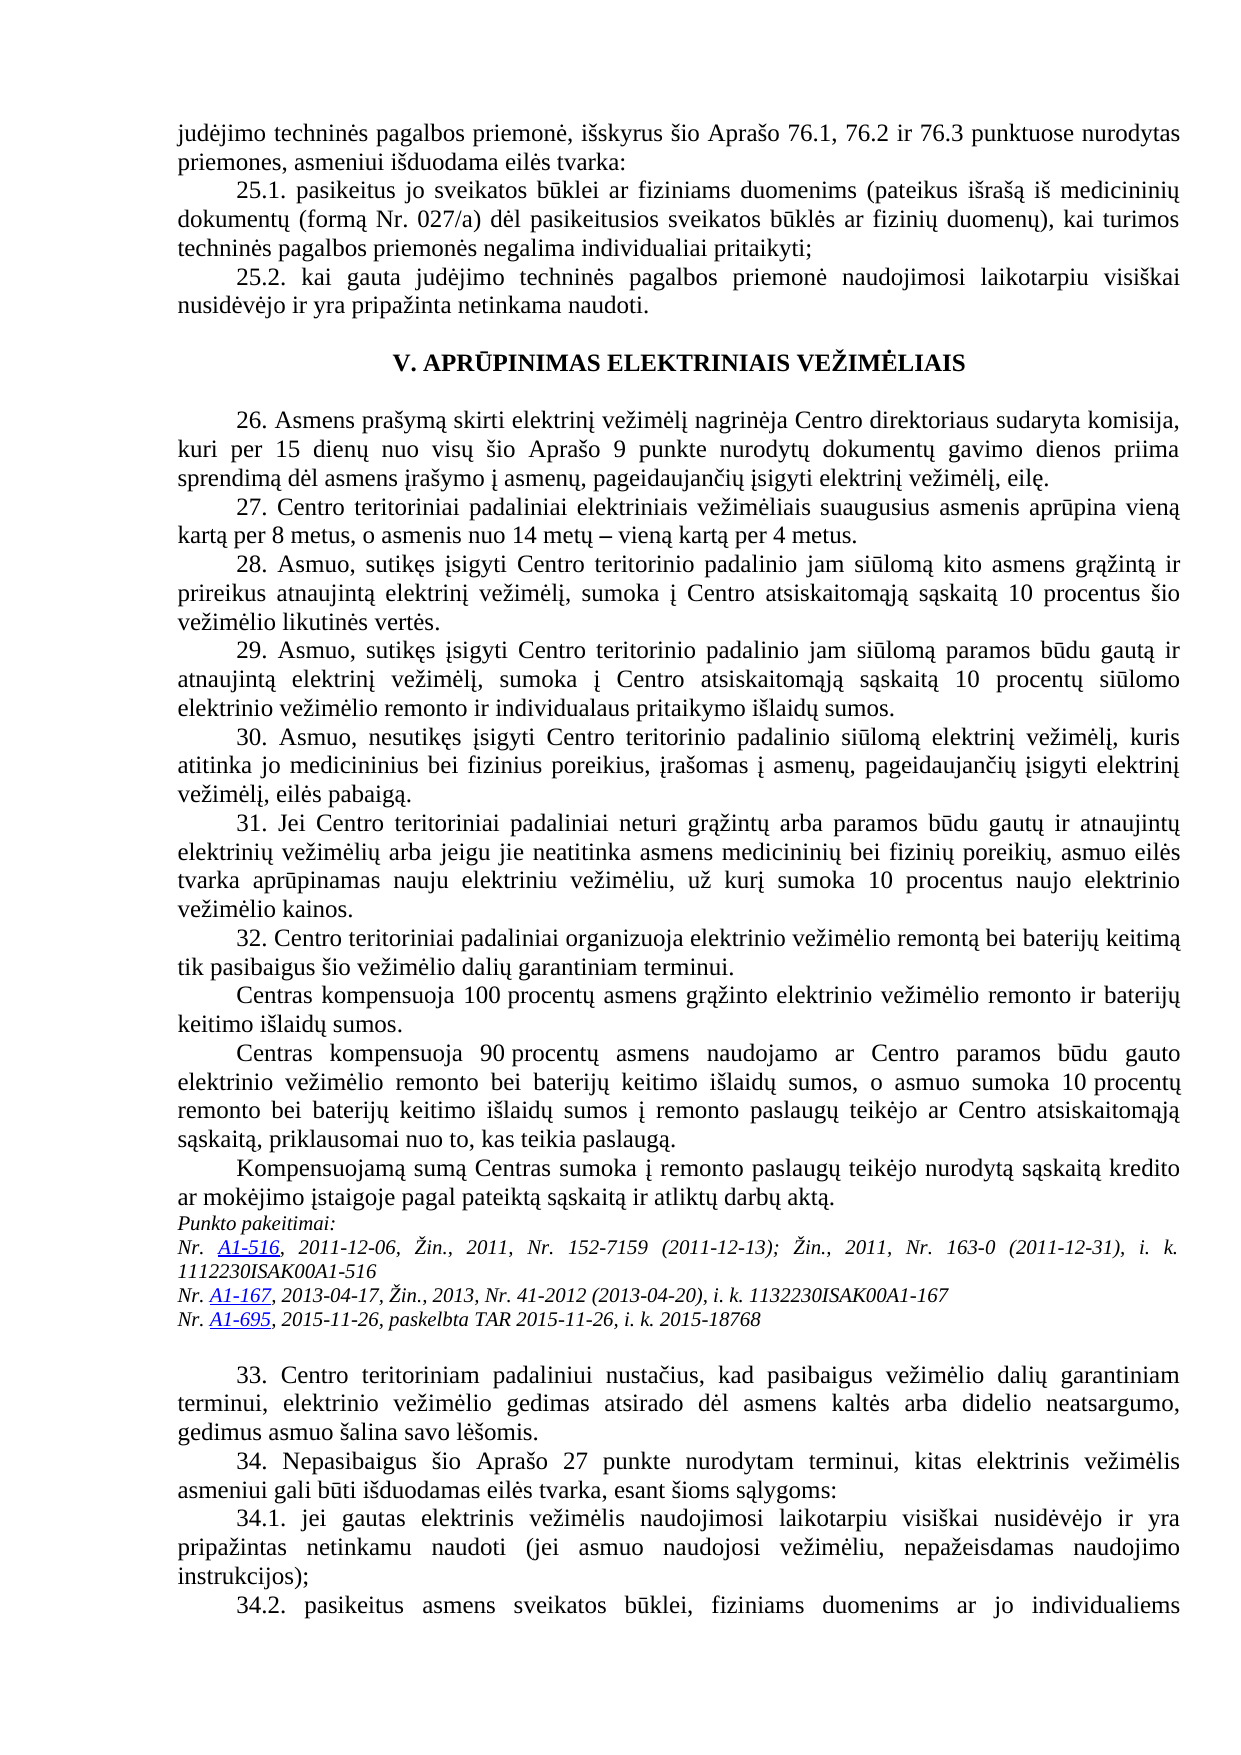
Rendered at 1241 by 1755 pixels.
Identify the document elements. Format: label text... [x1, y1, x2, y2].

text 30. Asmuo, nesutikęs įsigyti Centro teritorinio padalinio siūlomą elektrinį vežimėlį, kuris atitinka jo medicininius bei fizinius poreikius, įrašomas į asmenų, pageidaujančių įsigyti elektrinį vežimėlį, eilės pabaigą. [177, 722, 1181, 808]
text judėjimo techninės pagalbos priemonė, išskyrus šio Aprašo 76.1, 76.2 ir 76.3 punktuose nurodytas priemones, asmeniui išduodama eilės tvarka: [177, 118, 1181, 176]
text Kompensuojamą sumą Centras sumoka į remonto paslaugų teikėjo nurodytą sąskaitą kredito ar mokėjimo įstaigoje pagal pateiktą sąskaitą ir atliktų darbų aktą. [177, 1153, 1181, 1211]
text 33. Centro teritoriniam padaliniui nustačius, kad pasibaigus vežimėlio dalių garantiniam terminui, elektrinio vežimėlio gedimas atsirado dėl asmens kaltės arba didelio neatsargumo, gedimus asmuo šalina savo lėšomis. [177, 1360, 1181, 1446]
text Nr. A1-516, 2011-12-06, Žin., 2011, Nr. 152-7159 (2011-12-13); Žin., 2011, Nr. 163-0 (2011-12-31), i. k. 1112230ISAK00A1-516 [177, 1235, 1181, 1283]
text 32. Centro teritoriniai padaliniai organizuoja elektrinio vežimėlio remontą bei baterijų keitimą tik pasibaigus šio vežimėlio dalių garantiniam terminui. [177, 923, 1181, 981]
text Nr. A1-695, 2015-11-26, paskelbta TAR 2015-11-26, i. k. 2015-18768 [177, 1307, 1181, 1331]
text 34.1. jei gautas elektrinis vežimėlis naudojimosi laikotarpiu visiškai nusidėvėjo ir yra pripažintas netinkamu naudoti (jei asmuo naudojosi vežimėliu, nepažeisdamas naudojimo instrukcijos); [177, 1503, 1181, 1590]
text 26. Asmens prašymą skirti elektrinį vežimėlį nagrinėja Centro direktoriaus sudaryta komisija, kuri per 15 dienų nuo visų šio Aprašo 9 punkte nurodytų dokumentų gavimo dienos priima sprendimą dėl asmens įrašymo į asmenų, pageidaujančių įsigyti elektrinį vežimėlį, eilę. [177, 406, 1181, 492]
text V. APRŪPINIMAS ELEKTRINIAIS VEŽIMĖLIAIS [177, 348, 1181, 377]
text 29. Asmuo, sutikęs įsigyti Centro teritorinio padalinio jam siūlomą paramos būdu gautą ir atnaujintą elektrinį vežimėlį, sumoka į Centro atsiskaitomąją sąskaitą 10 procentų siūlomo elektrinio vežimėlio remonto ir individualaus pritaikymo išlaidų sumos. [177, 636, 1181, 722]
text 25.1. pasikeitus jo sveikatos būklei ar fiziniams duomenims (pateikus išrašą iš medicininių dokumentų (formą Nr. 027/a) dėl pasikeitusios sveikatos būklės ar fizinių duomenų), kai turimos techninės pagalbos priemonės negalima individualiai pritaikyti; [177, 176, 1181, 262]
text 34.2. pasikeitus asmens sveikatos būklei, fiziniams duomenims ar jo individualiems [177, 1590, 1181, 1618]
text Centras kompensuoja 90 procentų asmens naudojamo ar Centro paramos būdu gauto elektrinio vežimėlio remonto bei baterijų keitimo išlaidų sumos, o asmuo sumoka 10 procentų remonto bei baterijų keitimo išlaidų sumos į remonto paslaugų teikėjo ar Centro atsiskaitomąją sąskaitą, priklausomai nuo to, kas teikia paslaugą. [177, 1038, 1181, 1153]
text 31. Jei Centro teritoriniai padaliniai neturi grąžintų arba paramos būdu gautų ir atnaujintų elektrinių vežimėlių arba jeigu jie neatitinka asmens medicininių bei fizinių poreikių, asmuo eilės tvarka aprūpinamas nauju elektriniu vežimėliu, už kurį sumoka 10 procentus naujo elektrinio vežimėlio kainos. [177, 808, 1181, 923]
text 34. Nepasibaigus šio Aprašo 27 punkte nurodytam terminui, kitas elektrinis vežimėlis asmeniui gali būti išduodamas eilės tvarka, esant šioms sąlygoms: [177, 1446, 1181, 1503]
text 28. Asmuo, sutikęs įsigyti Centro teritorinio padalinio jam siūlomą kito asmens grąžintą ir prireikus atnaujintą elektrinį vežimėlį, sumoka į Centro atsiskaitomąją sąskaitą 10 procentus šio vežimėlio likutinės vertės. [177, 549, 1181, 636]
text 27. Centro teritoriniai padaliniai elektriniais vežimėliais suaugusius asmenis aprūpina vieną kartą per 8 metus, o asmenis nuo 14 metų – vieną kartą per 4 metus. [177, 492, 1181, 549]
text 25.2. kai gauta judėjimo techninės pagalbos priemonė naudojimosi laikotarpiu visiškai nusidėvėjo ir yra pripažinta netinkama naudoti. [177, 262, 1181, 319]
text Nr. A1-167, 2013-04-17, Žin., 2013, Nr. 41-2012 (2013-04-20), i. k. 1132230ISAK00A1-167 [177, 1283, 1181, 1307]
text Punkto pakeitimai: [177, 1211, 1181, 1235]
text Centras kompensuoja 100 procentų asmens grąžinto elektrinio vežimėlio remonto ir baterijų keitimo išlaidų sumos. [177, 981, 1181, 1038]
